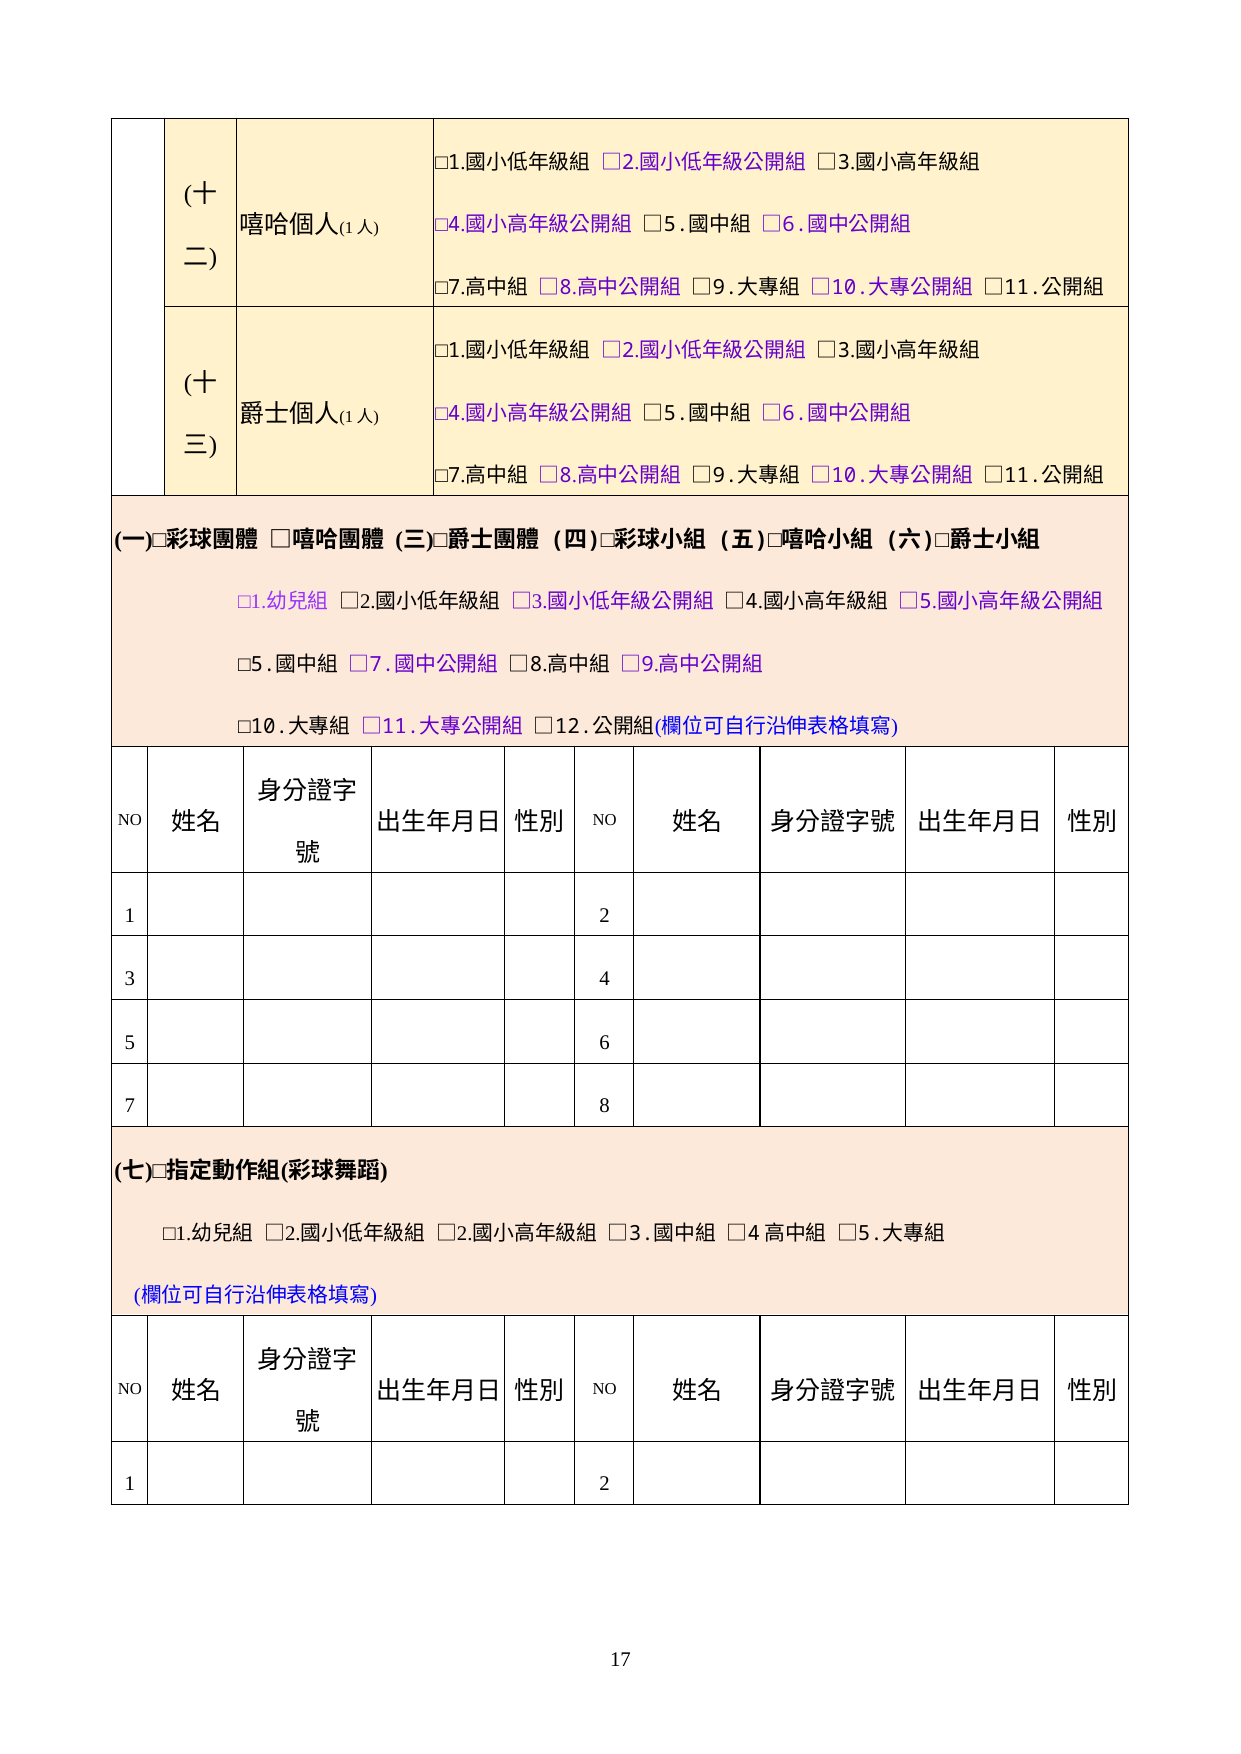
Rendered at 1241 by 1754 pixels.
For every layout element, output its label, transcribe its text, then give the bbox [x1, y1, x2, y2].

table_cell NO [575, 1316, 633, 1441]
table_cell 7 [112, 1064, 147, 1126]
table_cell [244, 1064, 371, 1126]
table_cell [1055, 873, 1128, 935]
table_cell [906, 936, 1054, 999]
table_cell 性別 [505, 747, 574, 872]
table_cell 姓名 [148, 747, 243, 872]
table_cell 性別 [1055, 747, 1128, 872]
table_cell [372, 1000, 504, 1062]
table_cell 性別 [505, 1316, 574, 1441]
table_cell 2 [575, 873, 633, 935]
table_cell [906, 1064, 1054, 1126]
table_cell [761, 1064, 905, 1126]
table_cell [906, 873, 1054, 935]
table_cell [634, 936, 759, 999]
table_cell 嘻哈個人(1人) [237, 119, 433, 306]
table_cell 姓名 [634, 747, 759, 872]
table_cell [761, 936, 905, 999]
table_cell 身分證字號 [244, 1316, 371, 1441]
table_cell [1055, 1000, 1128, 1062]
table_cell [761, 873, 905, 935]
table_cell 5 [112, 1000, 147, 1062]
table_cell (十三) [165, 307, 236, 495]
table_cell □1.國小低年級組 □2.國小低年級公開組 □3.國小高年級組 □4.國小高年級公開組 □5.國中組 □6.國中公開組 □7.高中組 □8.高中公開組 □9.大專組 □10.大專公開組 □11.公開組 [434, 307, 1128, 495]
table_cell [372, 1064, 504, 1126]
table_cell 2 [575, 1442, 633, 1504]
table_cell 3 [112, 936, 147, 999]
table_cell [148, 1442, 243, 1504]
table_cell [148, 873, 243, 935]
table_cell 出生年月日 [906, 1316, 1054, 1441]
table_cell [112, 119, 164, 495]
table_cell [244, 1442, 371, 1504]
table_cell 4 [575, 936, 633, 999]
table_cell [1055, 936, 1128, 999]
table_cell 姓名 [148, 1316, 243, 1441]
table_cell NO [575, 747, 633, 872]
table_cell [1055, 1442, 1128, 1504]
table_cell NO [112, 747, 147, 872]
table_cell [505, 936, 574, 999]
table_cell (十二) [165, 119, 236, 306]
table_cell [505, 873, 574, 935]
table_cell 身分證字號 [761, 747, 905, 872]
table_cell [244, 873, 371, 935]
table_cell 8 [575, 1064, 633, 1126]
table_cell [148, 936, 243, 999]
table_cell 出生年月日 [906, 747, 1054, 872]
table_cell [372, 936, 504, 999]
table_cell [634, 1442, 759, 1504]
table_cell [505, 1000, 574, 1062]
table_cell [148, 1064, 243, 1126]
table_cell [761, 1442, 905, 1504]
table_cell [906, 1000, 1054, 1062]
table_cell [505, 1442, 574, 1504]
table_cell [244, 1000, 371, 1062]
table_cell 6 [575, 1000, 633, 1062]
table_cell 1 [112, 873, 147, 935]
table_cell NO [112, 1316, 147, 1441]
table_cell 出生年月日 [372, 747, 504, 872]
table_cell 身分證字號 [244, 747, 371, 872]
table_cell (七)□指定動作組(彩球舞蹈) □1.幼兒組 □2.國小低年級組 □2.國小高年級組 □3.國中組 □4高中組 □5.大專組 (欄位可自行沿伸表格填寫) [112, 1127, 1128, 1314]
table_cell [1055, 1064, 1128, 1126]
table_cell [634, 1064, 759, 1126]
table_cell [906, 1442, 1054, 1504]
table_cell [148, 1000, 243, 1062]
table_cell [634, 1000, 759, 1062]
table_cell [244, 936, 371, 999]
table_cell 1 [112, 1442, 147, 1504]
table_cell [505, 1064, 574, 1126]
table_cell 姓名 [634, 1316, 759, 1441]
table_cell 身分證字號 [761, 1316, 905, 1441]
table_cell [372, 1442, 504, 1504]
table_cell [761, 1000, 905, 1062]
table_cell (一)□彩球團體 □嘻哈團體 (三)□爵士團體 (四)□彩球小組 (五)□嘻哈小組 (六)□爵士小組 □1.幼兒組 □2.國小低年級組 □3.國小低年級公開組 □4.國小高年級組 □5.國小高年級公開組 □5.國中組 □7.國中公開組 □8.高中組 □9.高中公開組 □10.大專組 □11.大專公開組 □12.公開組(欄位可自行沿伸表格填寫) [112, 496, 1128, 746]
table_cell 爵士個人(1人) [237, 307, 433, 495]
table_cell [372, 873, 504, 935]
table_cell 性別 [1055, 1316, 1128, 1441]
table_cell [634, 873, 759, 935]
table_cell 出生年月日 [372, 1316, 504, 1441]
table_cell □1.國小低年級組 □2.國小低年級公開組 □3.國小高年級組 □4.國小高年級公開組 □5.國中組 □6.國中公開組 □7.高中組 □8.高中公開組 □9.大專組 □10.大專公開組 □11.公開組 [434, 119, 1128, 306]
